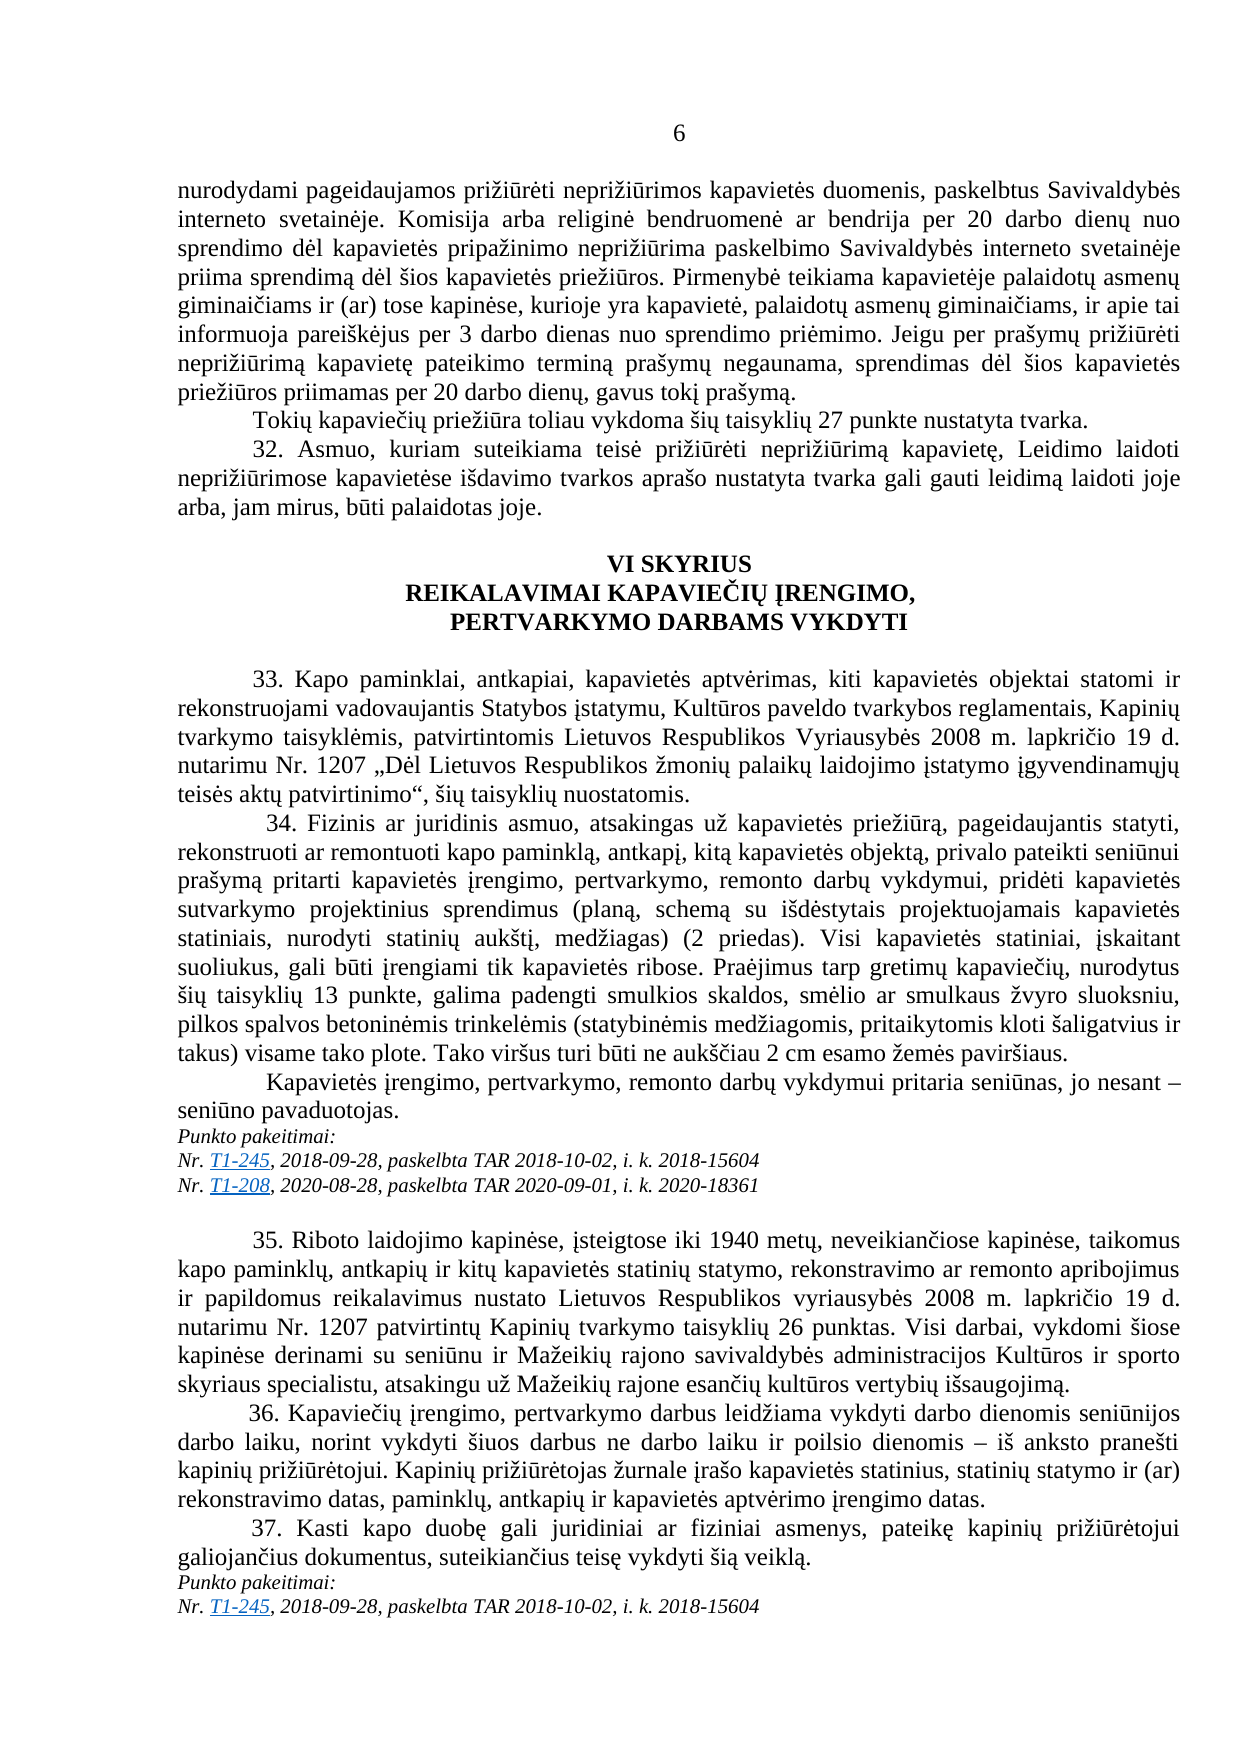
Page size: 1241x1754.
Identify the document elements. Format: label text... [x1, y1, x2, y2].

text nurodydami pageidaujamos prižiūrėti neprižiūrimos kapavietės duomenis, paskelbtus Savivaldybės interneto svetainėje. Komisija arba religinė bendruomenė ar bendrija per 20 darbo dienų nuo sprendimo dėl kapavietės pripažinimo neprižiūrima paskelbimo Savivaldybės interneto svetainėje priima sprendimą dėl šios kapavietės priežiūros. Pirmenybė teikiama kapavietėje palaidotų asmenų giminaičiams ir (ar) tose kapinėse, kurioje yra kapavietė, palaidotų asmenų giminaičiams, ir apie tai informuoja pareiškėjus per 3 darbo dienas nuo sprendimo priėmimo. Jeigu per prašymų prižiūrėti neprižiūrimą kapavietę pateikimo terminą prašymų negaunama, sprendimas dėl šios kapavietės priežiūros priimamas per 20 darbo dienų, gavus tokį prašymą. [177, 176, 1181, 406]
text Punkto pakeitimai: [177, 1570, 1181, 1594]
text 34. Fizinis ar juridinis asmuo, atsakingas už kapavietės priežiūrą, pageidaujantis statyti, rekonstruoti ar remontuoti kapo paminklą, antkapį, kitą kapavietės objektą, privalo pateikti seniūnui prašymą pritarti kapavietės įrengimo, pertvarkymo, remonto darbų vykdymui, pridėti kapavietės sutvarkymo projektinius sprendimus (planą, schemą su išdėstytais projektuojamais kapavietės statiniais, nurodyti statinių aukštį, medžiagas) (2 priedas). Visi kapavietės statiniai, įskaitant suoliukus, gali būti įrengiami tik kapavietės ribose. Praėjimus tarp gretimų kapaviečių, nurodytus šių taisyklių 13 punkte, galima padengti smulkios skaldos, smėlio ar smulkaus žvyro sluoksniu, pilkos spalvos betoninėmis trinkelėmis (statybinėmis medžiagomis, pritaikytomis kloti šaligatvius ir takus) visame tako plote. Tako viršus turi būti ne aukščiau 2 cm esamo žemės paviršiaus. [177, 808, 1181, 1067]
text 37. Kasti kapo duobę gali juridiniai ar fiziniai asmenys, pateikę kapinių prižiūrėtojui galiojančius dokumentus, suteikiančius teisę vykdyti šią veiklą. [177, 1513, 1181, 1570]
text Nr. T1-208, 2020-08-28, paskelbta TAR 2020-09-01, i. k. 2020-18361 [177, 1172, 1181, 1197]
text VI SKYRIUS [177, 549, 1181, 578]
text REIKALAVIMAI KAPAVIEČIŲ ĮRENGIMO, [140, 578, 1181, 607]
text Tokių kapaviečių priežiūra toliau vykdoma šių taisyklių 27 punkte nustatyta tvarka. [177, 406, 1181, 434]
text PERTVARKYMO DARBAMS VYKDYTI [177, 607, 1181, 636]
text Nr. T1-245, 2018-09-28, paskelbta TAR 2018-10-02, i. k. 2018-15604 [177, 1148, 1181, 1172]
text 33. Kapo paminklai, antkapiai, kapavietės aptvėrimas, kiti kapavietės objektai statomi ir rekonstruojami vadovaujantis Statybos įstatymu, Kultūros paveldo tvarkybos reglamentais, Kapinių tvarkymo taisyklėmis, patvirtintomis Lietuvos Respublikos Vyriausybės 2008 m. lapkričio 19 d. nutarimu Nr. 1207 „Dėl Lietuvos Respublikos žmonių palaikų laidojimo įstatymo įgyvendinamųjų teisės aktų patvirtinimo“, šių taisyklių nuostatomis. [177, 664, 1181, 808]
text Nr. T1-245, 2018-09-28, paskelbta TAR 2018-10-02, i. k. 2018-15604 [177, 1594, 1181, 1618]
text 36. Kapaviečių įrengimo, pertvarkymo darbus leidžiama vykdyti darbo dienomis seniūnijos darbo laiku, norint vykdyti šiuos darbus ne darbo laiku ir poilsio dienomis – iš anksto pranešti kapinių prižiūrėtojui. Kapinių prižiūrėtojas žurnale įrašo kapavietės statinius, statinių statymo ir (ar) rekonstravimo datas, paminklų, antkapių ir kapavietės aptvėrimo įrengimo datas. [177, 1398, 1181, 1513]
text Punkto pakeitimai: [177, 1124, 1181, 1148]
text 35. Riboto laidojimo kapinėse, įsteigtose iki 1940 metų, neveikiančiose kapinėse, taikomus kapo paminklų, antkapių ir kitų kapavietės statinių statymo, rekonstravimo ar remonto apribojimus ir papildomus reikalavimus nustato Lietuvos Respublikos vyriausybės 2008 m. lapkričio 19 d. nutarimu Nr. 1207 patvirtintų Kapinių tvarkymo taisyklių 26 punktas. Visi darbai, vykdomi šiose kapinėse derinami su seniūnu ir Mažeikių rajono savivaldybės administracijos Kultūros ir sporto skyriaus specialistu, atsakingu už Mažeikių rajone esančių kultūros vertybių išsaugojimą. [177, 1225, 1181, 1398]
text 32. Asmuo, kuriam suteikiama teisė prižiūrėti neprižiūrimą kapavietę, Leidimo laidoti neprižiūrimose kapavietėse išdavimo tvarkos aprašo nustatyta tvarka gali gauti leidimą laidoti joje arba, jam mirus, būti palaidotas joje. [177, 434, 1181, 521]
text Kapavietės įrengimo, pertvarkymo, remonto darbų vykdymui pritaria seniūnas, jo nesant – seniūno pavaduotojas. [177, 1067, 1181, 1124]
